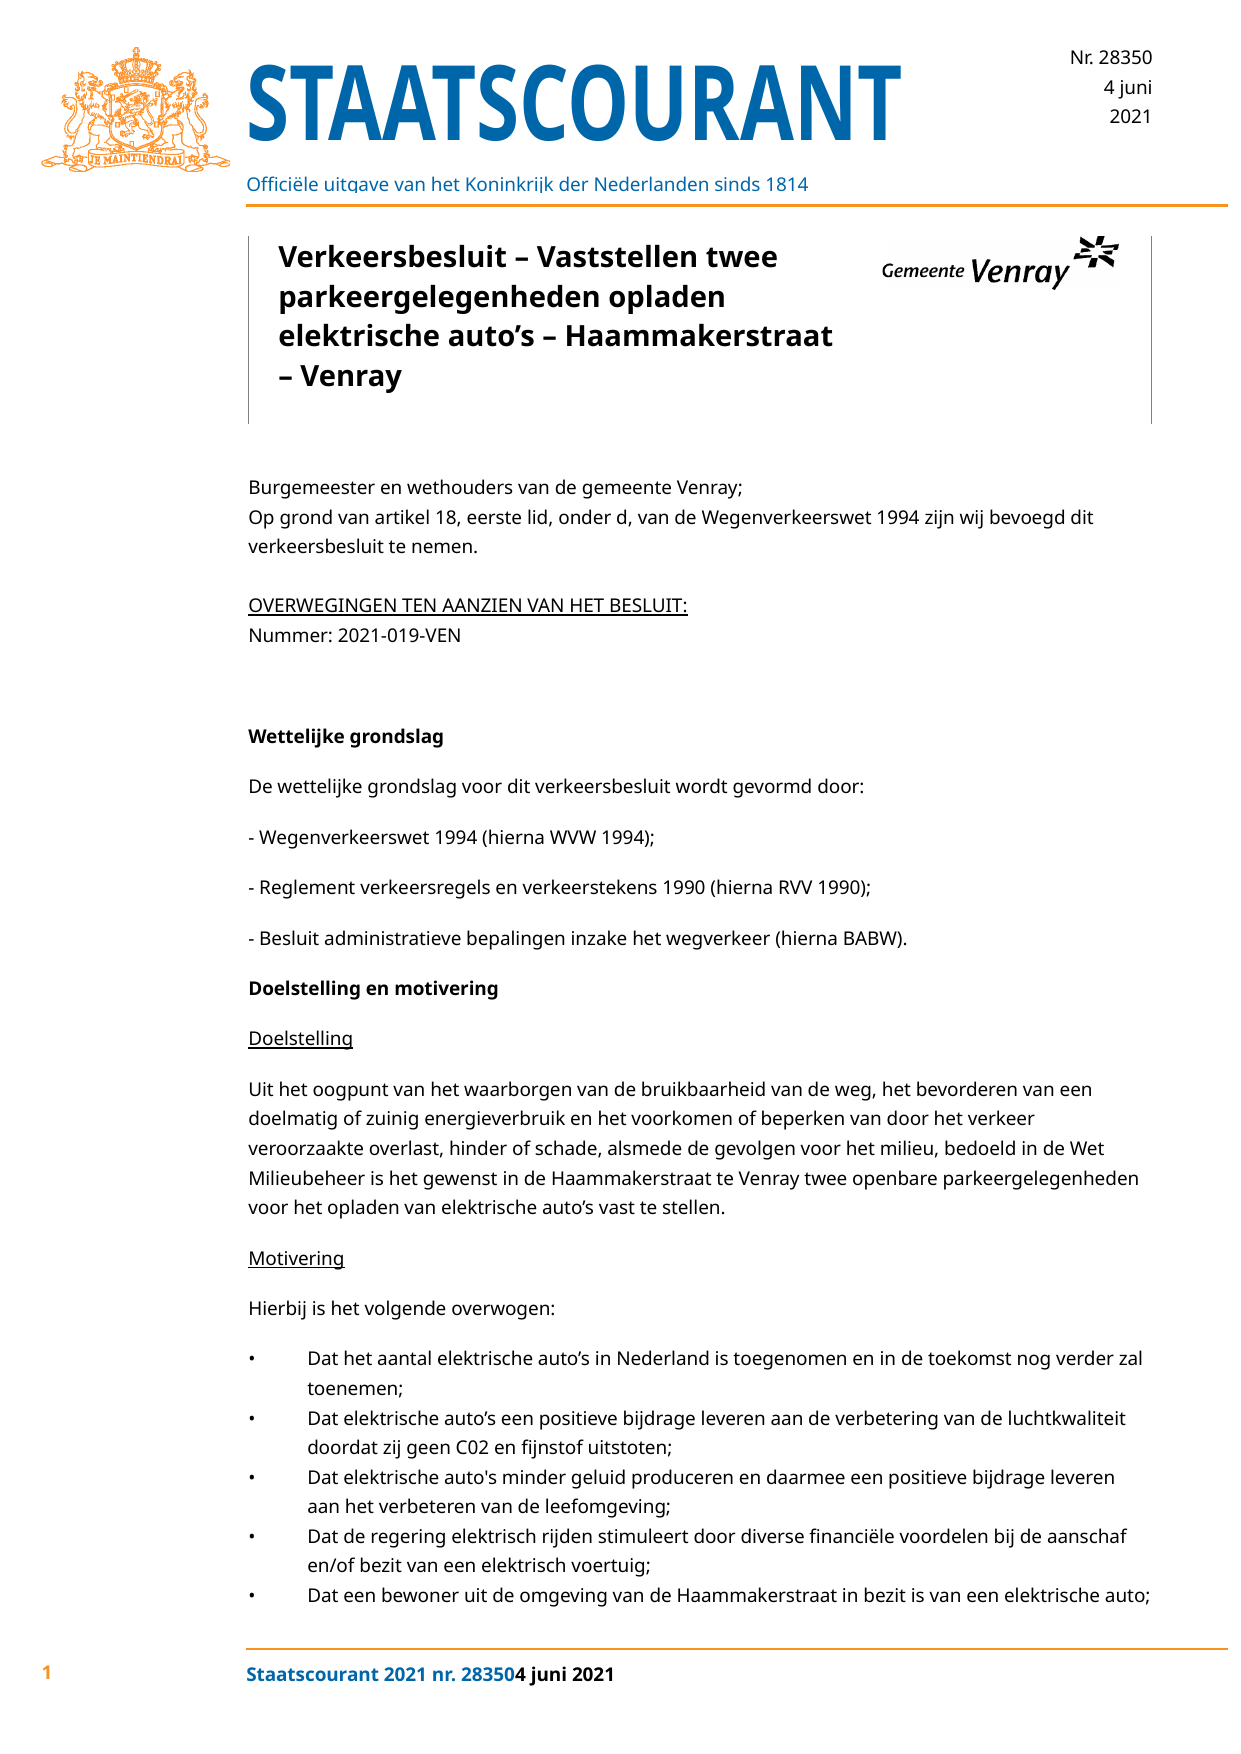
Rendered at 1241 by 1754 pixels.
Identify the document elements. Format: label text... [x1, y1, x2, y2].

text - Wegenverkeerswet 1994 (hierna WVW 1994); [248, 824, 1152, 850]
picture [41, 47, 231, 172]
list Dat de regering elektrisch rijden stimuleert door diverse financiële voordelen bij de aanschaf en/of bezit van een elektrisch voertuig; [248, 1523, 1152, 1578]
picture [882, 236, 1119, 290]
text Op grond van artikel 18, eerste lid, onder d, van de Wegenverkeerswet 1994 zijn wij bevoegd dit verkeersbesluit te nemen. [248, 504, 1152, 559]
list Dat elektrische auto's minder geluid produceren en daarmee een positieve bijdrage leveren aan het verbeteren van de leefomgeving; [248, 1464, 1152, 1519]
text Nummer: 2021-019-VEN [248, 622, 1152, 648]
text Burgemeester en wethouders van de gemeente Venray; [248, 474, 1152, 500]
text Hierbij is het volgende overwogen: [248, 1295, 1152, 1321]
text Uit het oogpunt van het waarborgen van de bruikbaarheid van de weg, het bevorderen van een doelmatig of zuinig energieverbruik en het voorkomen of beperken van door het verkeer veroorzaakte overlast, hinder of schade, alsmede de gevolgen voor het milieu, bedoeld in de Wet Milieubeheer is het gewenst in de Haammakerstraat te Venray twee openbare parkeergelegenheden voor het opladen van elektrische auto’s vast te stellen. [248, 1076, 1152, 1220]
text Doelstelling [248, 1026, 1152, 1051]
table_header Verkeersbesluit – Vaststellen twee parkeergelegenheden opladen elektrische auto’s – Haammakerstraat – Venray [249, 236, 850, 424]
text De wettelijke grondslag voor dit verkeersbesluit wordt gevormd door: [248, 773, 1152, 799]
list Dat het aantal elektrische auto’s in Nederland is toegenomen en in de toekomst nog verder zal toenemen; [248, 1346, 1152, 1401]
text Motivering [248, 1245, 1152, 1271]
text - Reglement verkeersregels en verkeerstekens 1990 (hierna RVV 1990); [248, 874, 1152, 900]
text Wettelijke grondslag [248, 723, 1152, 749]
text OVERWEGINGEN TEN AANZIEN VAN HET BESLUIT: [248, 593, 1152, 618]
list Dat elektrische auto’s een positieve bijdrage leveren aan de verbetering van de luchtkwaliteit doordat zij geen C02 en fijnstof uitstoten; [248, 1405, 1152, 1460]
text Doelstelling en motivering [248, 975, 1152, 1001]
list Dat een bewoner uit de omgeving van de Haammakerstraat in bezit is van een elektrische auto; [248, 1582, 1152, 1608]
text - Besluit administratieve bepalingen inzake het wegverkeer (hierna BABW). [248, 925, 1152, 951]
table_header [850, 236, 1151, 424]
